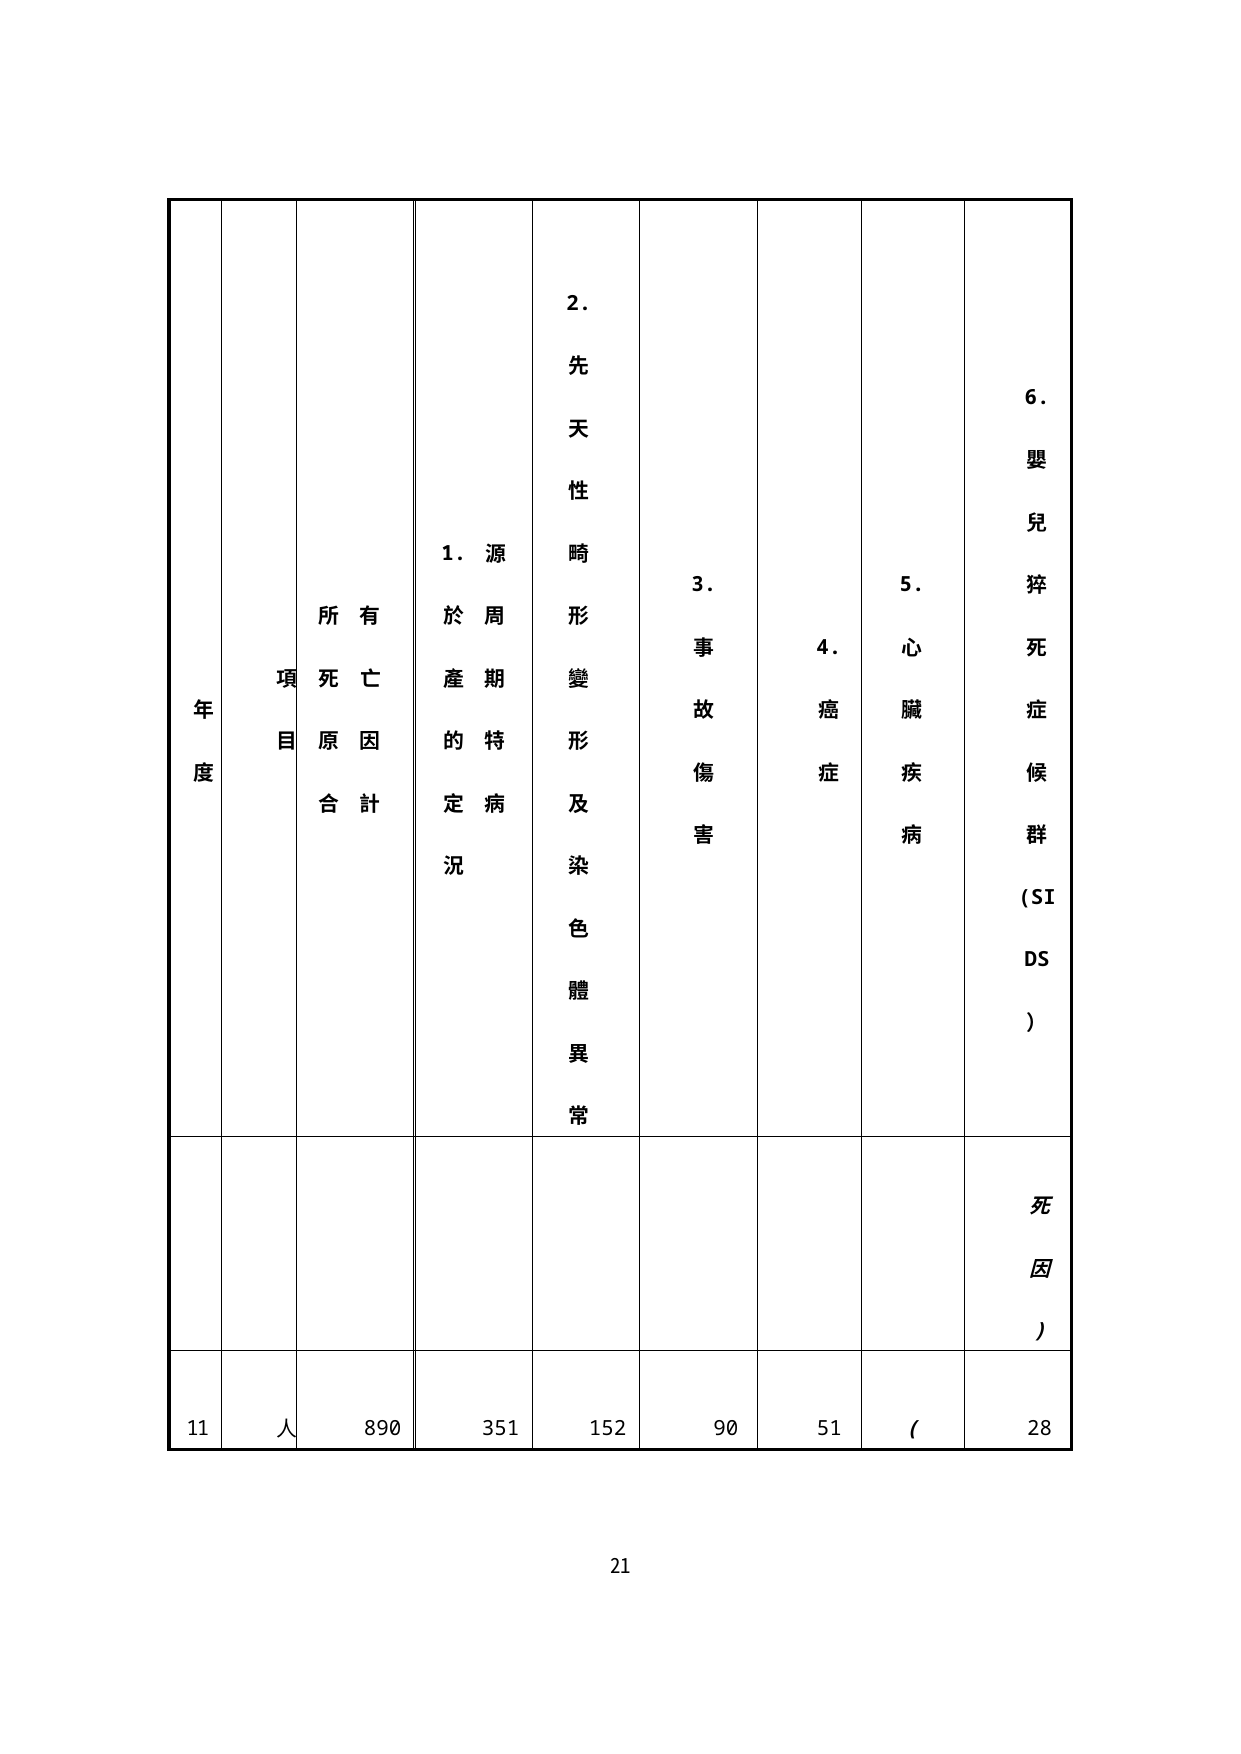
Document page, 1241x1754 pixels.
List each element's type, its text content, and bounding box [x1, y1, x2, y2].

table_header 6.嬰兒猝死症候群(SIDS） [965, 201, 1070, 1136]
table_cell [533, 1137, 639, 1350]
table_cell [222, 1137, 296, 1350]
table_header 2.先天性畸形變形及染色體異常 [533, 201, 639, 1136]
table_cell 890 [297, 1351, 413, 1448]
table_header 3.事故傷害 [640, 201, 757, 1136]
table_header 5.心臟疾病 [862, 201, 964, 1136]
table_header 年度 [171, 201, 221, 1136]
table_cell [758, 1137, 861, 1350]
table_cell 90 [640, 1351, 757, 1448]
table_header 4.癌症 [758, 201, 861, 1136]
table_cell 51 [758, 1351, 861, 1448]
table_cell 人 [222, 1351, 296, 1448]
table_header 項目 [222, 201, 296, 1136]
table_cell [862, 1137, 964, 1350]
table_cell 351 [416, 1351, 532, 1448]
table_cell 11 [171, 1351, 221, 1448]
table_cell [171, 1137, 221, 1350]
table_header 所有死亡原因合計 [297, 201, 413, 1136]
table_cell ( [862, 1351, 964, 1448]
table_cell [297, 1137, 413, 1350]
table_cell 28 [965, 1351, 1070, 1448]
table_cell 152 [533, 1351, 639, 1448]
table_cell 死因) [965, 1137, 1070, 1350]
table_header 1.源於周產期的特定病況 [416, 201, 532, 1136]
table_cell [416, 1137, 532, 1350]
table_cell [640, 1137, 757, 1350]
